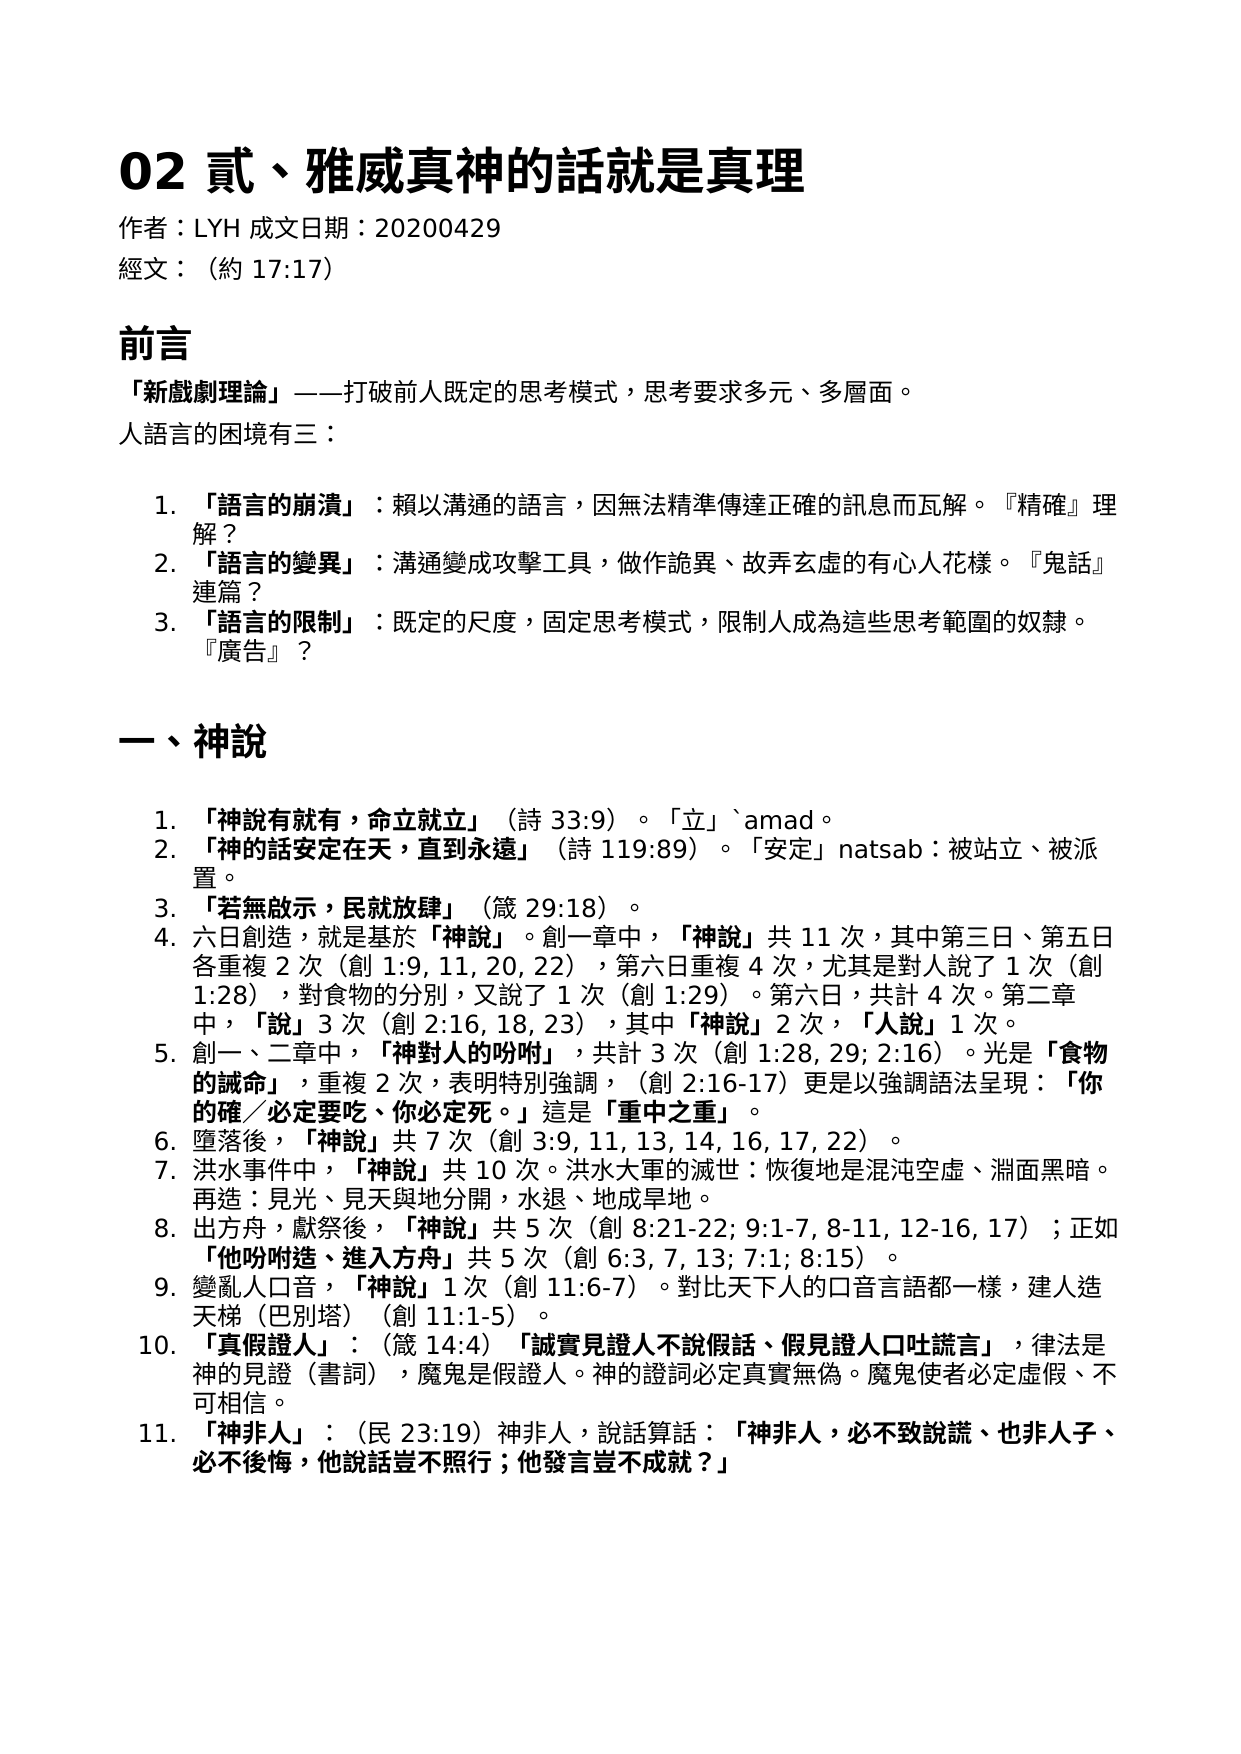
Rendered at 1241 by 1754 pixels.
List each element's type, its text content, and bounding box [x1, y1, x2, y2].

subtitle 前言 [118, 322, 1122, 366]
list 「真假證人」：（箴 14:4）「誠實見證人不說假話、假見證人口吐謊言」，律法是神的見證（書詞），魔鬼是假證人。神的證詞必定真實無偽。魔鬼使者必定虛假、不可相信。 [177, 1331, 1122, 1419]
list 變亂人口音，「神說」1次（創 11:6-7）。對比天下人的口音言語都一樣，建人造天梯（巴別塔）（創 11:1-5）。 [177, 1273, 1122, 1331]
subtitle 一、神說 [118, 721, 1122, 764]
list 「神的話安定在天，直到永遠」（詩 119:89）。「安定」natsab：被站立、被派置。 [177, 835, 1122, 894]
text 作者：LYH 成文日期：20200429 [118, 214, 1122, 243]
list 「神說有就有，命立就立」（詩 33:9）。「立」`amad。 [177, 806, 1122, 835]
list 墮落後，「神說」共 7 次（創 3:9, 11, 13, 14, 16, 17, 22）。 [177, 1127, 1122, 1156]
list 「語言的限制」：既定的尺度，固定思考模式，限制人成為這些思考範圍的奴隸。『廣告』？ [177, 608, 1122, 666]
text 人語言的困境有三： [118, 420, 1122, 449]
list 「語言的崩潰」：賴以溝通的語言，因無法精準傳達正確的訊息而瓦解。『精確』理解？ [177, 491, 1122, 549]
list 「若無啟示，民就放肆」（箴 29:18）。 [177, 894, 1122, 923]
subtitle 02 貳、雅威真神的話就是真理 [118, 143, 1122, 201]
text 經文：（約 17:17） [118, 256, 1122, 285]
list 「語言的變異」：溝通變成攻擊工具，做作詭異、故弄玄虛的有心人花樣。『鬼話』連篇？ [177, 549, 1122, 608]
list 六日創造，就是基於「神說」。創一章中，「神說」共 11 次，其中第三日、第五日各重複 2 次（創 1:9, 11, 20, 22），第六日重複 4 次，尤其是對人說了 1 次（創 1:28），對食物的分別，又說了 1 次（創 1:29）。第六日，共計 4 次。第二章中，「說」3 次（創 2:16, 18, 23），其中「神說」2 次，「人說」1 次。 [177, 923, 1122, 1039]
text 「新戲劇理論」——打破前人既定的思考模式，思考要求多元、多層面。 [118, 378, 1122, 407]
list 「神非人」：（民 23:19）神非人，說話算話：「神非人，必不致說謊、也非人子、必不後悔，他說話豈不照行；他發言豈不成就？」 [177, 1419, 1122, 1477]
list 洪水事件中，「神說」共 10 次。洪水大軍的滅世：恢復地是混沌空虛、淵面黑暗。再造：見光、見天與地分開，水退、地成旱地。 [177, 1156, 1122, 1214]
list 出方舟，獻祭後，「神說」共 5 次（創 8:21-22; 9:1-7, 8-11, 12-16, 17）；正如「他吩咐造、進入方舟」共 5 次（創 6:3, 7, 13; 7:1; 8:15）。 [177, 1214, 1122, 1273]
list 創一、二章中，「神對人的吩咐」，共計 3 次（創 1:28, 29; 2:16）。光是「食物的誡命」，重複 2 次，表明特別強調，（創 2:16-17）更是以強調語法呈現：「你的確／必定要吃、你必定死。」這是「重中之重」。 [177, 1039, 1122, 1127]
